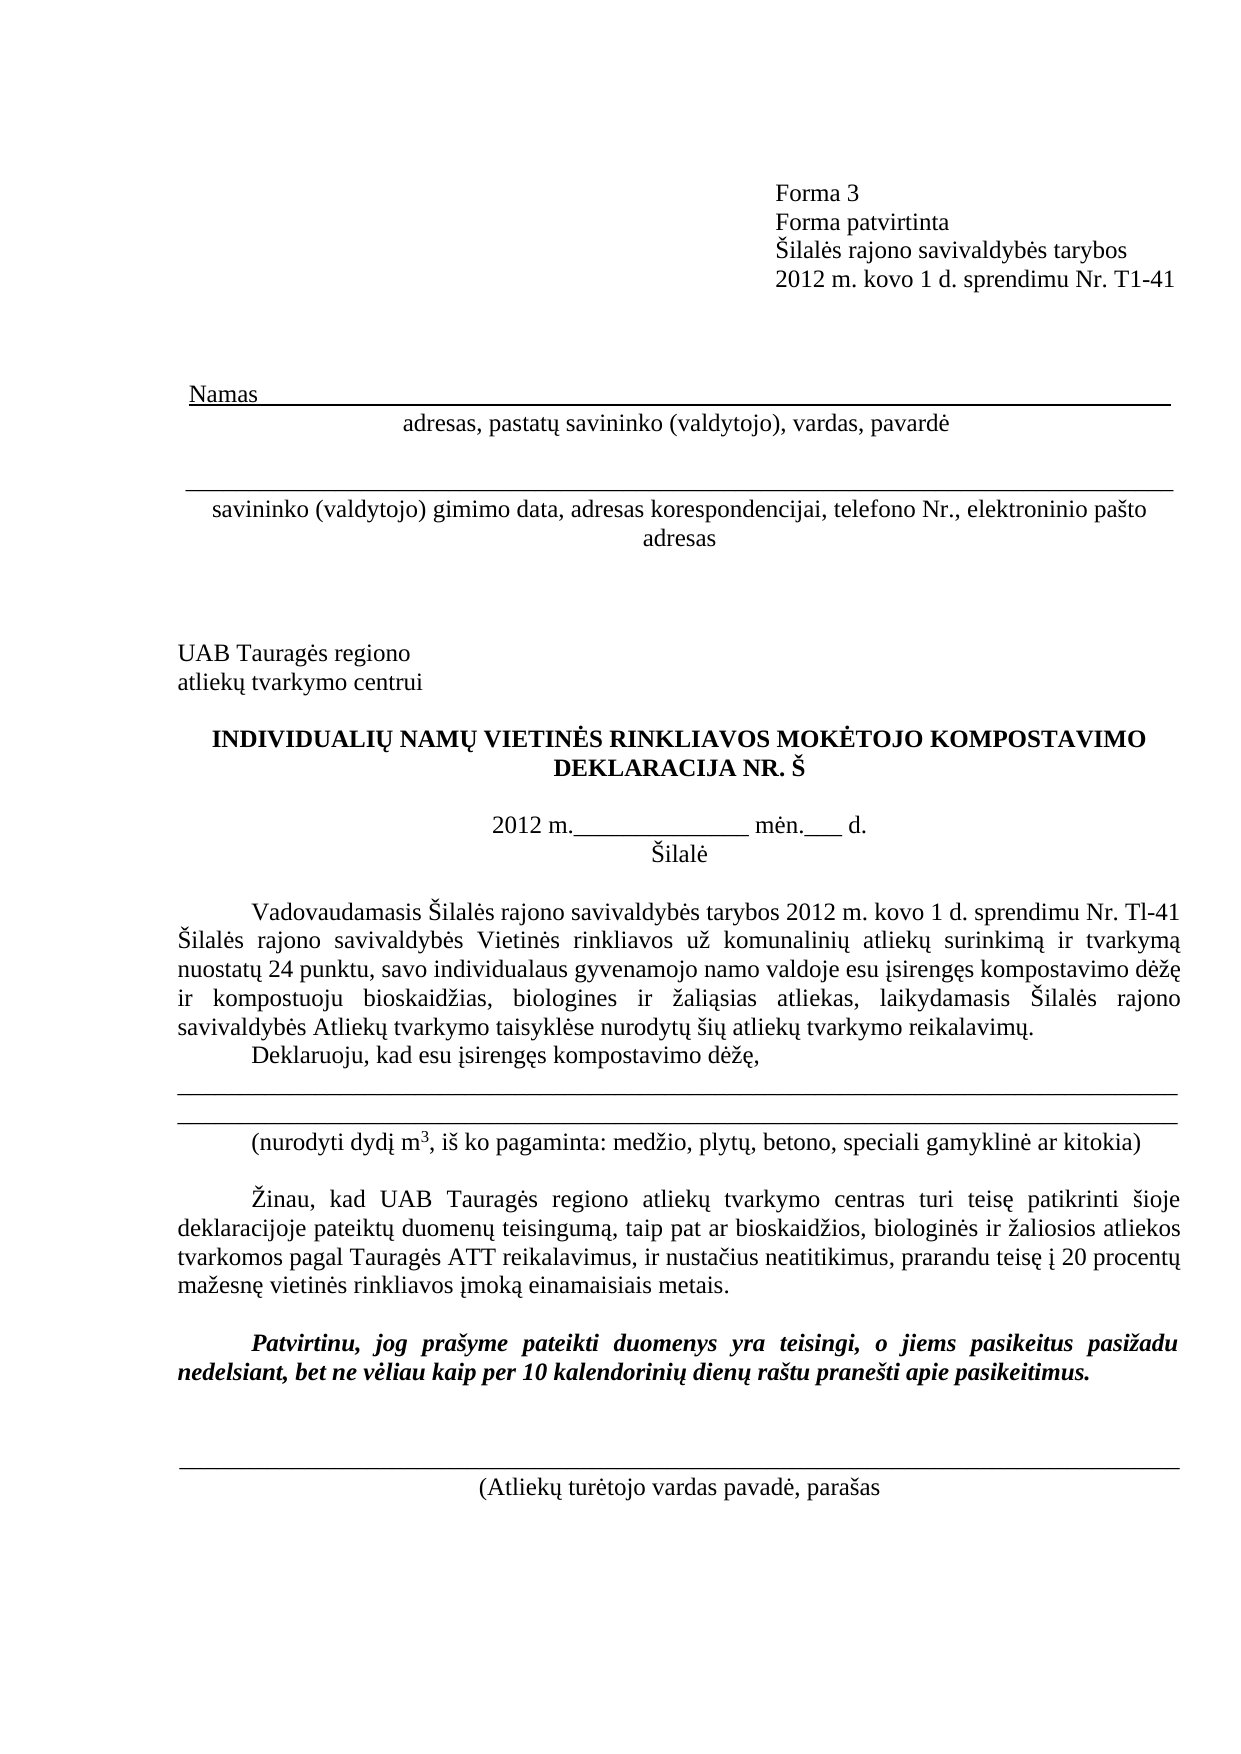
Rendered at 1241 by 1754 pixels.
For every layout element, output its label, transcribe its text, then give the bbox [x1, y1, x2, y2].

text 2012 m. kovo 1 d. sprendimu Nr. T1-41 [775, 264, 1181, 293]
text Deklaruoju, kad esu įsirengęs kompostavimo dėžę, [177, 1041, 1181, 1069]
text Žinau, kad UAB Tauragės regiono atliekų tvarkymo centras turi teisę patikrinti šioje deklaracijoje pateiktų duomenų teisingumą, taip pat ar bioskaidžios, biologinės ir žaliosios atliekos tvarkomos pagal Tauragės ATT reikalavimus, ir nustačius neatitikimus, prarandu teisę į 20 procentų mažesnę vietinės rinkliavos įmoką einamaisiais metais. [177, 1184, 1181, 1299]
text Forma 3 [775, 178, 1181, 207]
text Vadovaudamasis Šilalės rajono savivaldybės tarybos 2012 m. kovo 1 d. sprendimu Nr. Tl-41 Šilalės rajono savivaldybės Vietinės rinkliavos už komunalinių atliekų surinkimą ir tvarkymą nuostatų 24 punktu, savo individualaus gyvenamojo namo valdoje esu įsirengęs kompostavimo dėžę ir kompostuoju bioskaidžias, biologines ir žaliąsias atliekas, laikydamasis Šilalės rajono savivaldybės Atliekų tvarkymo taisyklėse nurodytų šių atliekų tvarkymo reikalavimų. [177, 897, 1181, 1041]
text UAB Tauragės regiono [177, 638, 1181, 667]
text adresas, pastatų savininko (valdytojo), vardas, pavardė [177, 408, 1181, 437]
text Forma patvirtinta [775, 207, 1181, 236]
text savininko (valdytojo) gimimo data, adresas korespondencijai, telefono Nr., elektroninio pašto adresas [177, 494, 1181, 552]
text (Atliekų turėtojo vardas pavadė, parašas [177, 1472, 1181, 1501]
text atliekų tvarkymo centrui [177, 667, 1181, 696]
text 2012 m.______________ mėn.___ d. [177, 811, 1181, 839]
text Patvirtinu, jog prašyme pateikti duomenys yra teisingi, o jiems pasikeitus pasižadu nedelsiant, bet ne vėliau kaip per 10 kalendorinių dienų raštu pranešti apie pasikeitimus. [177, 1328, 1181, 1386]
text Šilalės rajono savivaldybės tarybos [775, 236, 1181, 264]
text _______________________________________________________________________________ [177, 466, 1181, 494]
text Šilalė [177, 839, 1181, 868]
text (nurodyti dydį m3, iš ko pagaminta: medžio, plytų, betono, speciali gamyklinė ar kitokia) [177, 1127, 1181, 1156]
text INDIVIDUALIŲ NAMŲ VIETINĖS RINKLIAVOS MOKĖTOJO KOMPOSTAVIMO DEKLARACIJA NR. Š [177, 724, 1181, 782]
text ________________________________________________________________________________ [177, 1069, 1181, 1098]
text ________________________________________________________________________________ [177, 1098, 1181, 1127]
text Namas_________________________________________________________________________ [177, 379, 1181, 408]
text ________________________________________________________________________________ [177, 1443, 1181, 1472]
